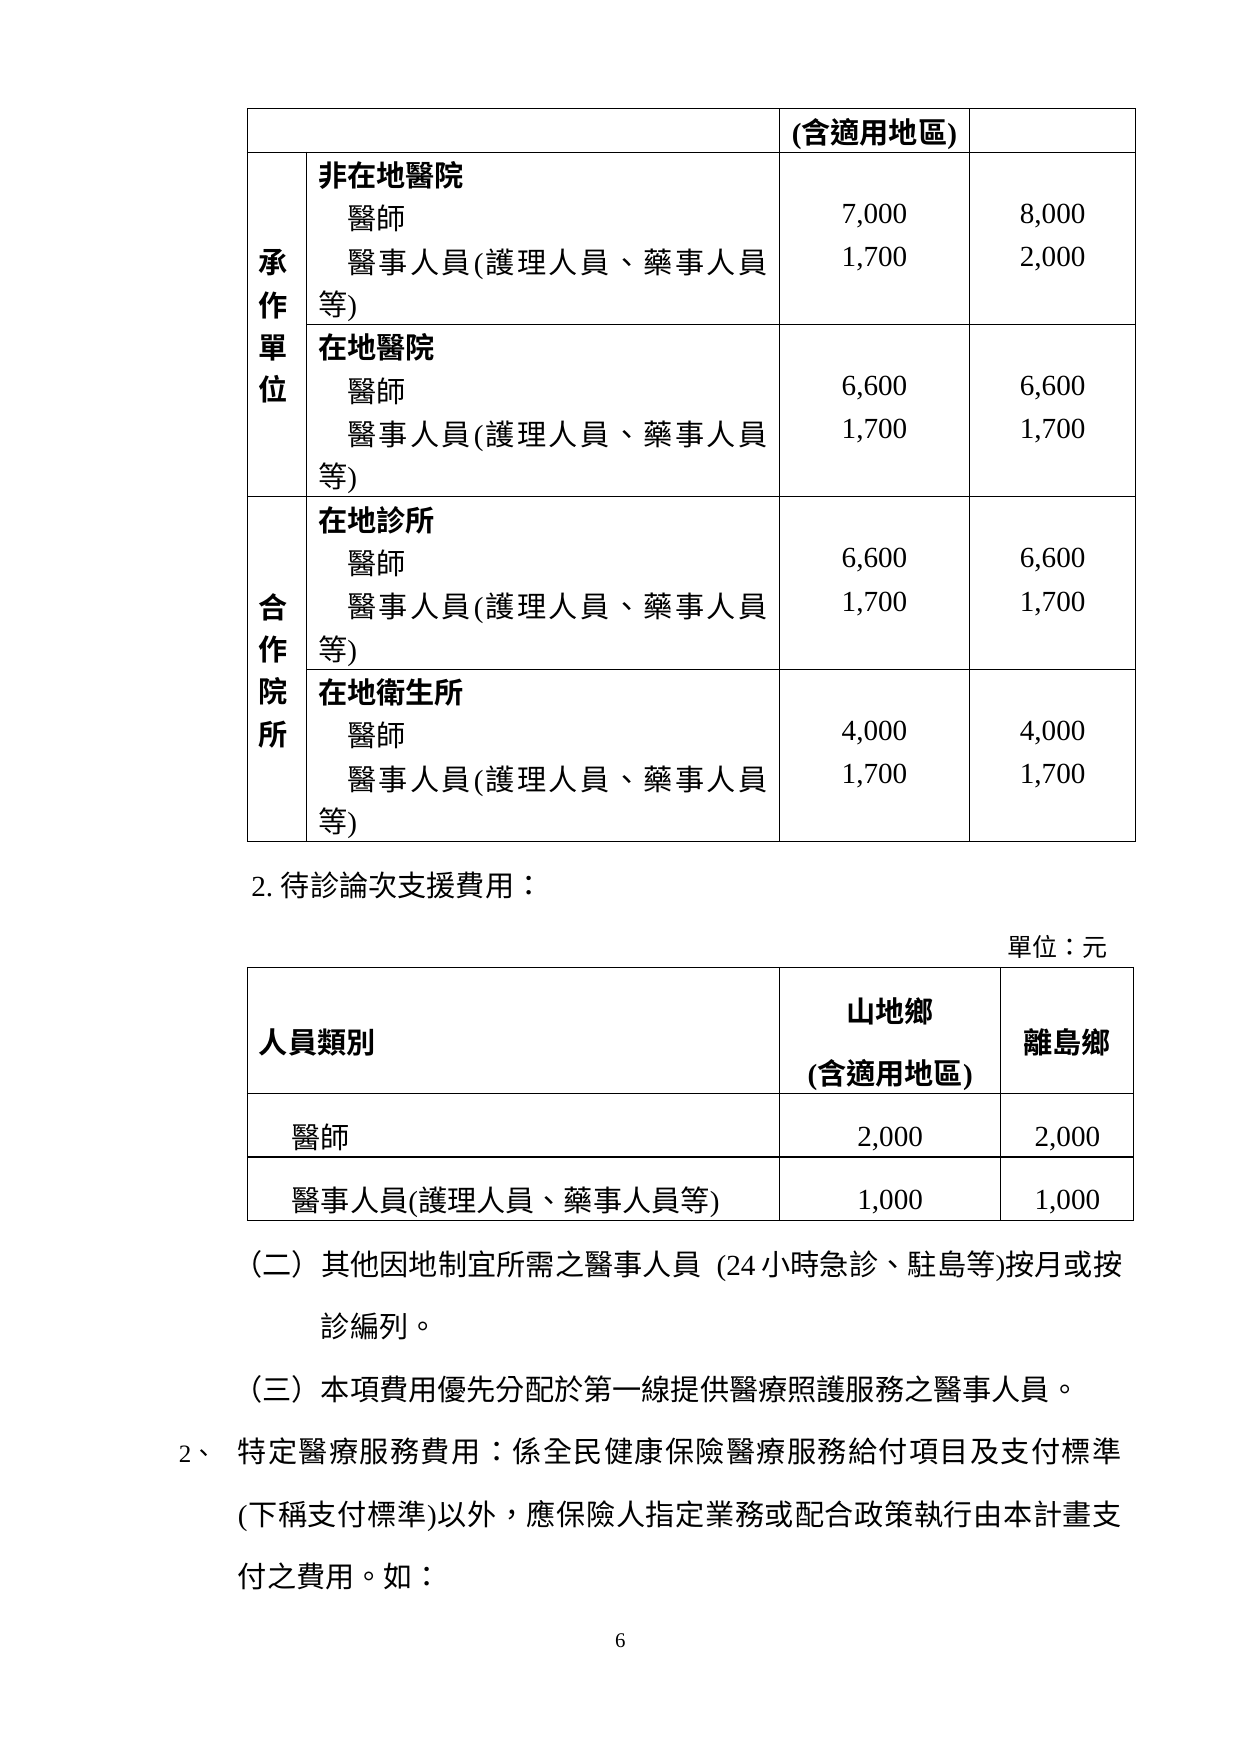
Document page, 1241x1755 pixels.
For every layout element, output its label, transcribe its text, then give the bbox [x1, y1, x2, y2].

table_cell 6,600 [970, 540, 1135, 583]
table_cell [970, 670, 1135, 712]
table_cell 1,700 [780, 411, 969, 496]
table_cell 1,700 [780, 755, 969, 841]
table_header [970, 109, 1135, 152]
text （二）其他因地制宜所需之醫事人員 (24小時急診、駐島等)按月或按診編列。 [233, 1221, 1122, 1346]
table_cell 非在地醫院 [307, 153, 779, 195]
table_cell [970, 497, 1135, 539]
table_cell 7,000 [780, 195, 969, 238]
table_cell [780, 670, 969, 712]
table_cell 在地醫院 [307, 325, 779, 367]
table_cell 2,000 [1001, 1094, 1133, 1156]
table_cell 1,700 [780, 583, 969, 668]
table_cell [780, 153, 969, 195]
table_cell 2,000 [970, 238, 1135, 324]
table_cell 醫事人員(護理人員、藥事人員等) [248, 1158, 779, 1220]
text 單位：元 [266, 904, 1107, 967]
table_cell 醫師 [248, 1094, 779, 1156]
table_cell 8,000 [970, 195, 1135, 238]
table_cell 6,600 [970, 367, 1135, 411]
table_cell 醫師 [307, 195, 779, 238]
table_header [248, 109, 779, 152]
table_cell 1,000 [1001, 1158, 1133, 1220]
table_header 山地鄉 (含適用地區) [780, 968, 1000, 1093]
table_cell 4,000 [780, 712, 969, 755]
table_cell 1,700 [780, 238, 969, 324]
table_cell 1,700 [970, 755, 1135, 841]
table_cell 醫師 [307, 367, 779, 411]
table_cell 1,700 [970, 583, 1135, 668]
table_cell 1,000 [780, 1158, 1000, 1220]
text （三）本項費用優先分配於第一線提供醫療照護服務之醫事人員。 [233, 1346, 1122, 1408]
table_cell 在地診所 [307, 497, 779, 539]
table_cell 醫事人員(護理人員、藥事人員等) [307, 411, 779, 496]
table_cell 醫事人員(護理人員、藥事人員等) [307, 238, 779, 324]
table_header (含適用地區) [780, 109, 969, 152]
table_cell [780, 497, 969, 539]
table_cell 4,000 [970, 712, 1135, 755]
table_cell 醫事人員(護理人員、藥事人員等) [307, 755, 779, 841]
table_cell [970, 153, 1135, 195]
table_cell 醫師 [307, 540, 779, 583]
table_cell 1,700 [970, 411, 1135, 496]
table_cell 2,000 [780, 1094, 1000, 1156]
table_cell 醫事人員(護理人員、藥事人員等) [307, 583, 779, 668]
table_cell 6,600 [780, 540, 969, 583]
table_cell 醫師 [307, 712, 779, 755]
table_cell 6,600 [780, 367, 969, 411]
list 待診論次支援費用： [251, 842, 1122, 904]
table_cell 合作院所 [248, 497, 306, 841]
table_cell [780, 325, 969, 367]
table_header 離島鄉 [1001, 968, 1133, 1093]
table_cell [970, 325, 1135, 367]
table_cell 在地衛生所 [307, 670, 779, 712]
table_header 人員類別 [248, 968, 779, 1093]
table_cell 承作單位 [248, 153, 306, 496]
list 特定醫療服務費用：係全民健康保險醫療服務給付項目及支付標準(下稱支付標準)以外，應保險人指定業務或配合政策執行由本計畫支付之費用。如： [178, 1408, 1122, 1596]
